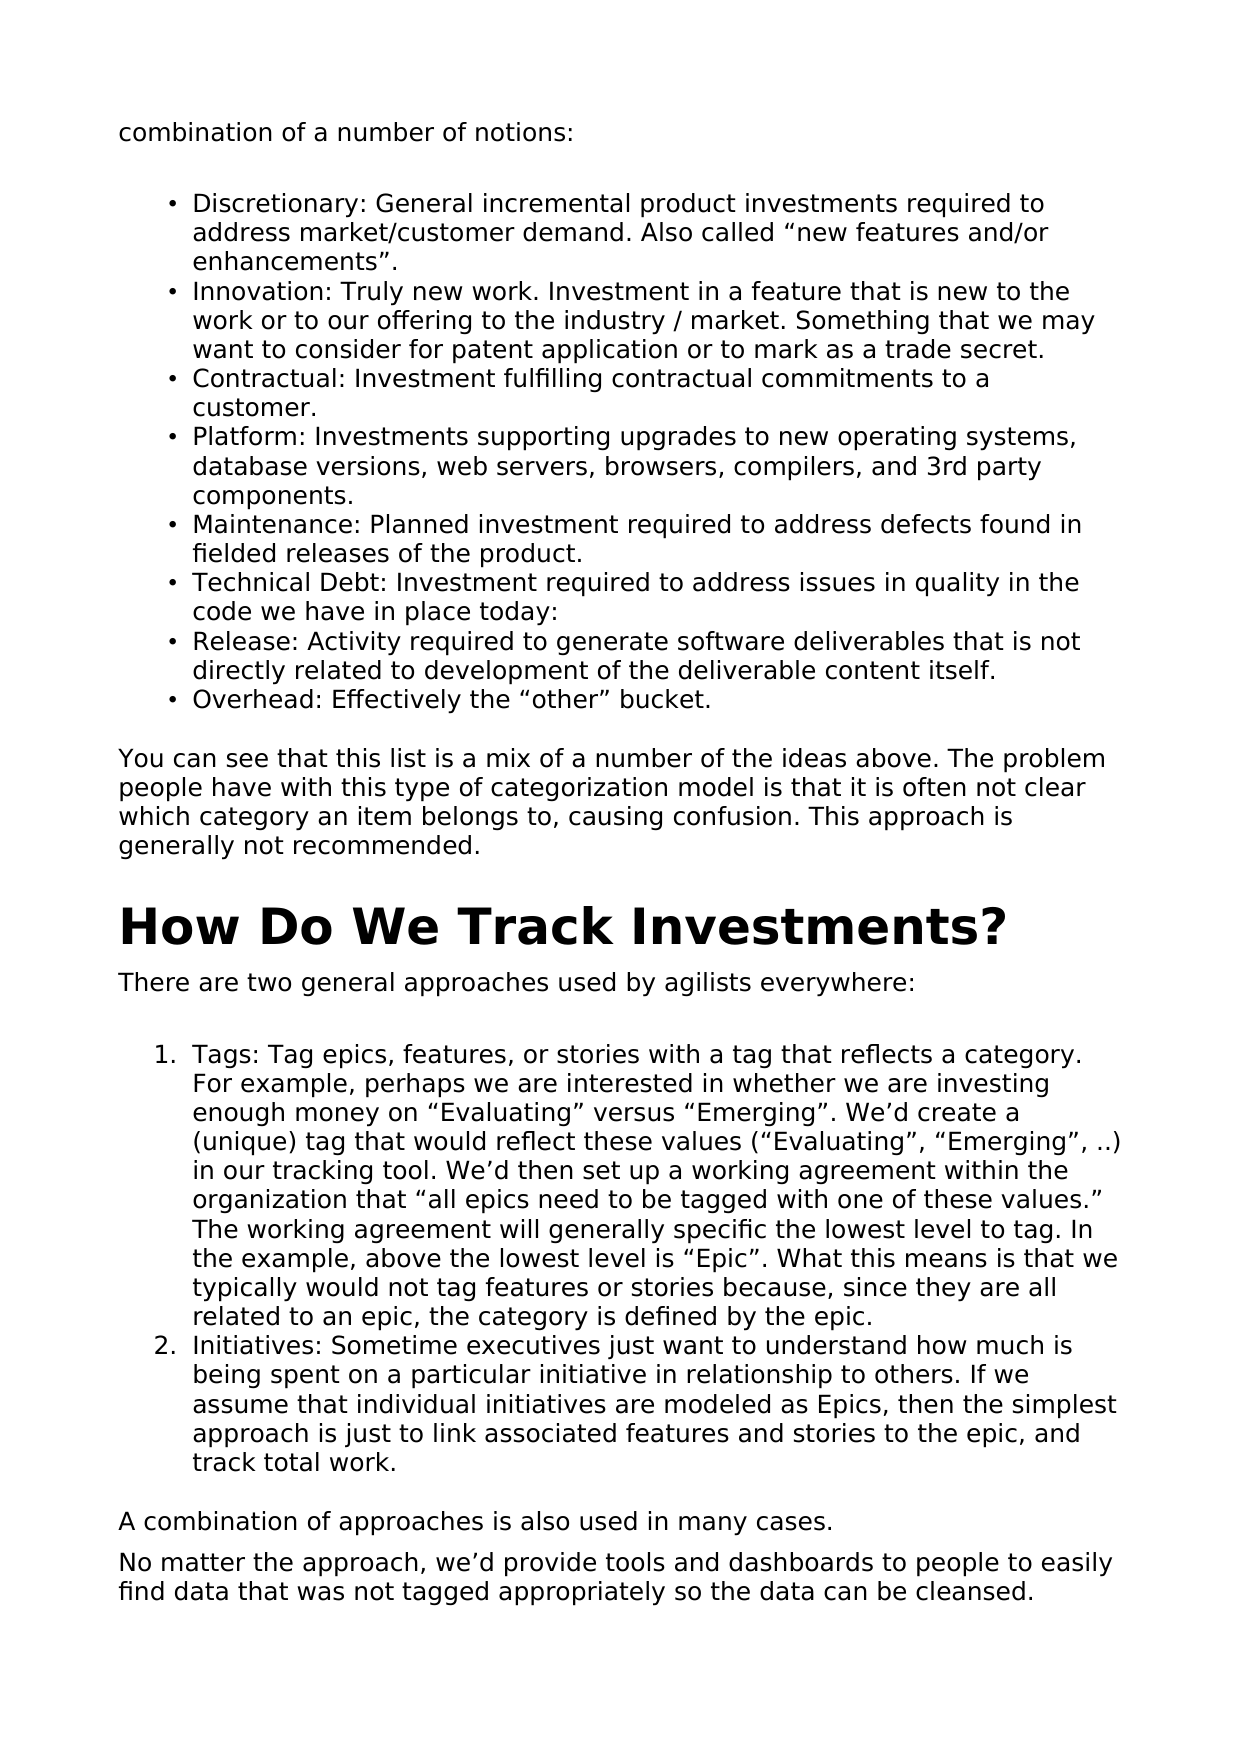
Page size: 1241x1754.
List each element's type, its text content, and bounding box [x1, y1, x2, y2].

list Technical Debt: Investment required to address issues in quality in the code we have in place today: [177, 568, 1122, 627]
list Initiatives: Sometime executives just want to understand how much is being spent on a particular initiative in relationship to others. If we assume that individual initiatives are modeled as Epics, then the simplest approach is just to link associated features and stories to the epic, and track total work. [177, 1331, 1122, 1477]
text You can see that this list is a mix of a number of the ideas above. The problem people have with this type of categorization model is that it is often not clear which category an item belongs to, causing confusion. This approach is generally not recommended. [118, 744, 1122, 860]
list Overhead: Effectively the “other” bucket. [177, 685, 1122, 714]
list Discretionary: General incremental product investments required to address market/customer demand. Also called “new features and/or enhancements”. [177, 189, 1122, 277]
list Platform: Investments supporting upgrades to new operating systems, database versions, web servers, browsers, compilers, and 3rd party components. [177, 423, 1122, 510]
list Release: Activity required to generate software deliverables that is not directly related to development of the deliverable content itself. [177, 627, 1122, 685]
list Contractual: Investment fulfilling contractual commitments to a customer. [177, 364, 1122, 423]
text A combination of approaches is also used in many cases. [118, 1507, 1122, 1536]
text No matter the approach, we’d provide tools and dashboards to people to easily find data that was not tagged appropriately so the data can be cleansed. [118, 1548, 1122, 1607]
text There are two general approaches used by agilists everywhere: [118, 969, 1122, 998]
list Maintenance: Planned investment required to address defects found in fielded releases of the product. [177, 510, 1122, 568]
text combination of a number of notions: [118, 118, 1122, 147]
list Innovation: Truly new work. Investment in a feature that is new to the work or to our offering to the industry / market. Something that we may want to consider for patent application or to mark as a trade secret. [177, 277, 1122, 364]
subtitle How Do We Track Investments? [118, 898, 1122, 956]
list Tags: Tag epics, features, or stories with a tag that reflects a category. For example, perhaps we are interested in whether we are investing enough money on “Evaluating” versus “Emerging”. We’d create a (unique) tag that would reflect these values (“Evaluating”, “Emerging”, ..) in our tracking tool. We’d then set up a working agreement within the organization that “all epics need to be tagged with one of these values.” The working agreement will generally specific the lowest level to tag. In the example, above the lowest level is “Epic”. What this means is that we typically would not tag features or stories because, since they are all related to an epic, the category is defined by the epic. [177, 1040, 1122, 1331]
